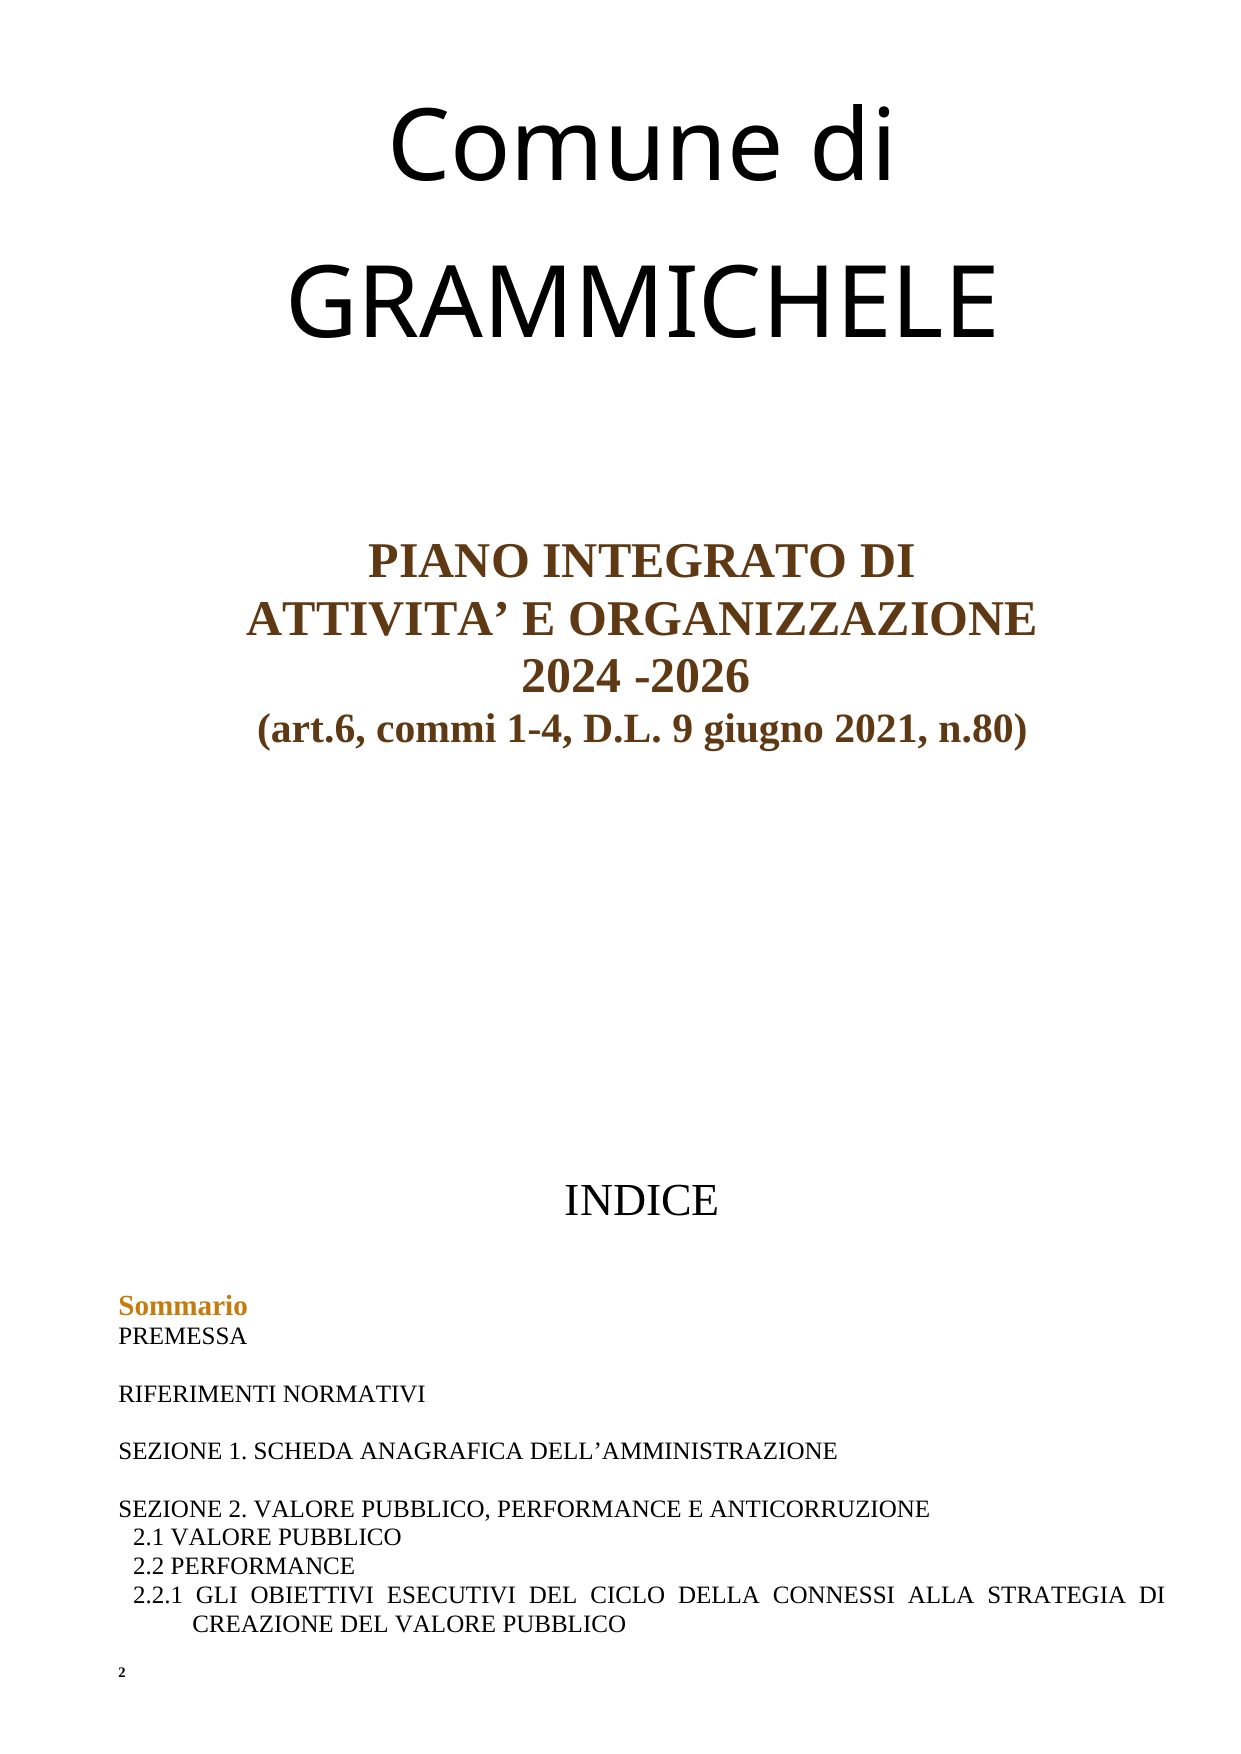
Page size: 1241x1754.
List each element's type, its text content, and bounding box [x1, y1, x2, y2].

text Sommario [118, 1288, 1166, 1321]
text 2.1 VALORE PUBBLICO [133, 1522, 1166, 1551]
text SEZIONE 2. VALORE PUBBLICO, PERFORMANCE E ANTICORRUZIONE [118, 1494, 1166, 1522]
text 2.2 PERFORMANCE [133, 1551, 1166, 1580]
text INDICE [118, 1173, 1166, 1225]
text RIFERIMENTI NORMATIVI [118, 1379, 1166, 1407]
text PREMESSA [118, 1321, 1166, 1350]
table_header PIANO INTEGRATO DI ATTIVITA’ E ORGANIZZAZIONE 2024 -2026 (art.6, commi 1-4, D.L. 9 giugno 2021, n.80) [224, 531, 1060, 895]
text 2.2.1 GLI OBIETTIVI ESECUTIVI DEL CICLO DELLA CONNESSI ALLA STRATEGIA DI CREAZIONE DEL VALORE PUBBLICO [133, 1580, 1166, 1637]
text Comune di GRAMMICHELE [118, 74, 1166, 367]
text SEZIONE 1. SCHEDA ANAGRAFICA DELL’AMMINISTRAZIONE [118, 1436, 1166, 1465]
